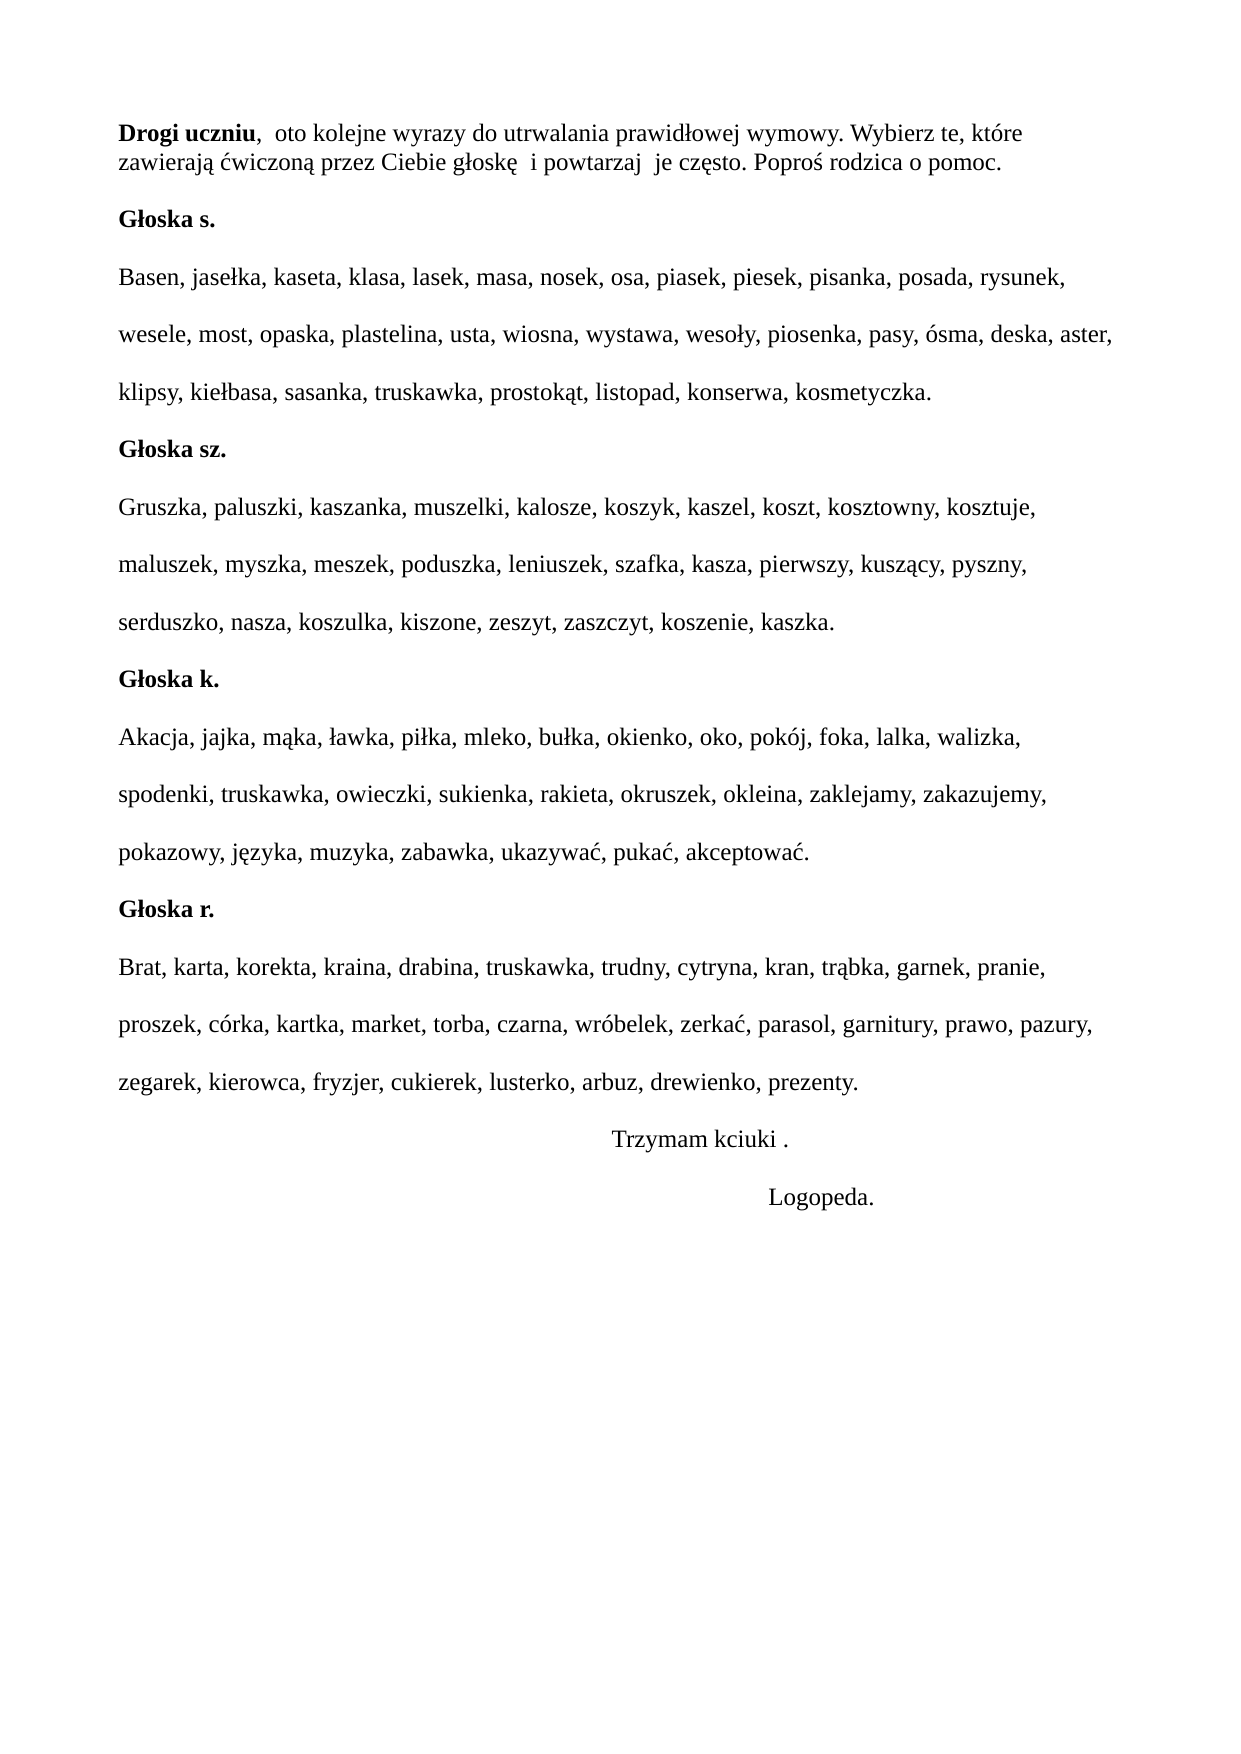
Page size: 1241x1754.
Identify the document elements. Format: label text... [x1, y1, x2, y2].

text Logopeda. [118, 1182, 1122, 1211]
text Głoska sz. [118, 434, 1122, 463]
text Gruszka, paluszki, kaszanka, muszelki, kalosze, koszyk, kaszel, koszt, kosztowny, kosztuje, [118, 492, 1122, 521]
text Akacja, jajka, mąka, ławka, piłka, mleko, bułka, okienko, oko, pokój, foka, lalka, walizka, [118, 722, 1122, 751]
text zegarek, kierowca, fryzjer, cukierek, lusterko, arbuz, drewienko, prezenty. [118, 1067, 1122, 1096]
text Brat, karta, korekta, kraina, drabina, truskawka, trudny, cytryna, kran, trąbka, garnek, pranie, [118, 952, 1122, 981]
text spodenki, truskawka, owieczki, sukienka, rakieta, okruszek, okleina, zaklejamy, zakazujemy, [118, 779, 1122, 808]
text serduszko, nasza, koszulka, kiszone, zeszyt, zaszczyt, koszenie, kaszka. [118, 607, 1122, 636]
text proszek, córka, kartka, market, torba, czarna, wróbelek, zerkać, parasol, garnitury, prawo, pazury, [118, 1009, 1122, 1038]
text klipsy, kiełbasa, sasanka, truskawka, prostokąt, listopad, konserwa, kosmetyczka. [118, 377, 1122, 406]
text wesele, most, opaska, plastelina, usta, wiosna, wystawa, wesoły, piosenka, pasy, ósma, deska, aster, [118, 319, 1122, 348]
text Głoska k. [118, 664, 1122, 693]
text Basen, jasełka, kaseta, klasa, lasek, masa, nosek, osa, piasek, piesek, pisanka, posada, rysunek, [118, 262, 1122, 291]
text pokazowy, języka, muzyka, zabawka, ukazywać, pukać, akceptować. [118, 837, 1122, 866]
text Drogi uczniu, oto kolejne wyrazy do utrwalania prawidłowej wymowy. Wybierz te, które zawierają ćwiczoną przez Ciebie głoskę i powtarzaj je często. Poproś rodzica o pomoc. [118, 118, 1122, 176]
text Głoska s. [118, 204, 1122, 233]
text Trzymam kciuki . [118, 1124, 1122, 1153]
text maluszek, myszka, meszek, poduszka, leniuszek, szafka, kasza, pierwszy, kuszący, pyszny, [118, 549, 1122, 578]
text Głoska r. [118, 894, 1122, 923]
